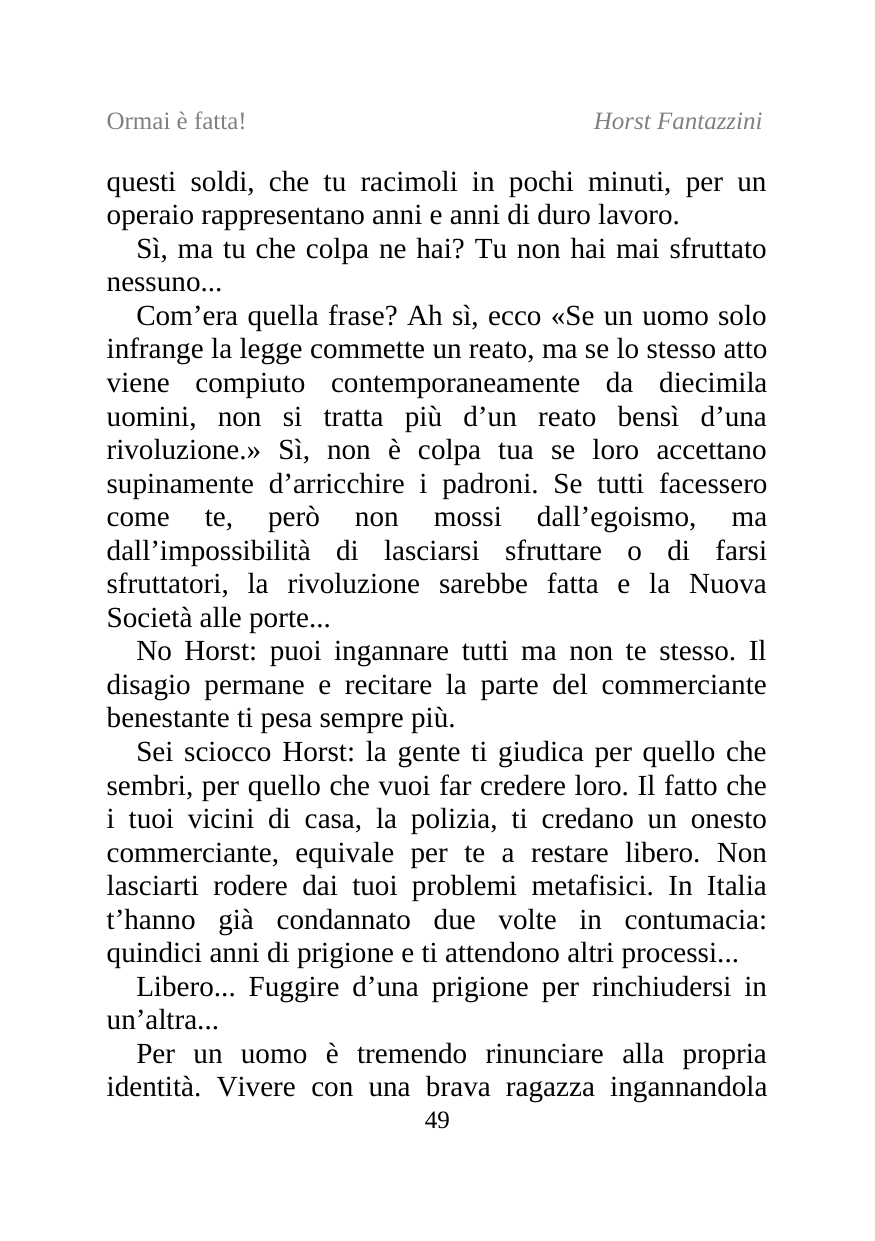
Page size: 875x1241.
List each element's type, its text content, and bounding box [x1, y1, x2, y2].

text Per un uomo è tremendo rinunciare alla propria identità. Vivere con una brava ragazza ingannandola [106, 1036, 768, 1103]
text Libero... Fuggire d’una prigione per rinchiudersi in un’altra... [106, 969, 768, 1036]
text Com’era quella frase? Ah sì, ecco «Se un uomo solo infrange la legge commette un reato, ma se lo stesso atto viene compiuto contemporaneamente da diecimila uomini, non si tratta più d’un reato bensì d’una rivoluzione.» Sì, non è colpa tua se loro accettano supinamente d’arricchire i padroni. Se tutti facessero come te, però non mossi dall’egoismo, ma dall’impossibilità di lasciarsi sfruttare o di farsi sfruttatori, la rivoluzione sarebbe fatta e la Nuova Società alle porte... [106, 298, 768, 633]
text questi soldi, che tu racimoli in pochi minuti, per un operaio rappresentano anni e anni di duro lavoro. [106, 164, 768, 231]
text No Horst: puoi ingannare tutti ma non te stesso. Il disagio permane e recitare la parte del commerciante benestante ti pesa sempre più. [106, 633, 768, 734]
text Sì, ma tu che colpa ne hai? Tu non hai mai sfruttato nessuno... [106, 231, 768, 298]
text Sei sciocco Horst: la gente ti giudica per quello che sembri, per quello che vuoi far credere loro. Il fatto che i tuoi vicini di casa, la polizia, ti credano un onesto commerciante, equivale per te a restare libero. Non lasciarti rodere dai tuoi problemi metafisici. In Italia t’hanno già condannato due volte in contumacia: quindici anni di prigione e ti attendono altri processi... [106, 734, 768, 969]
